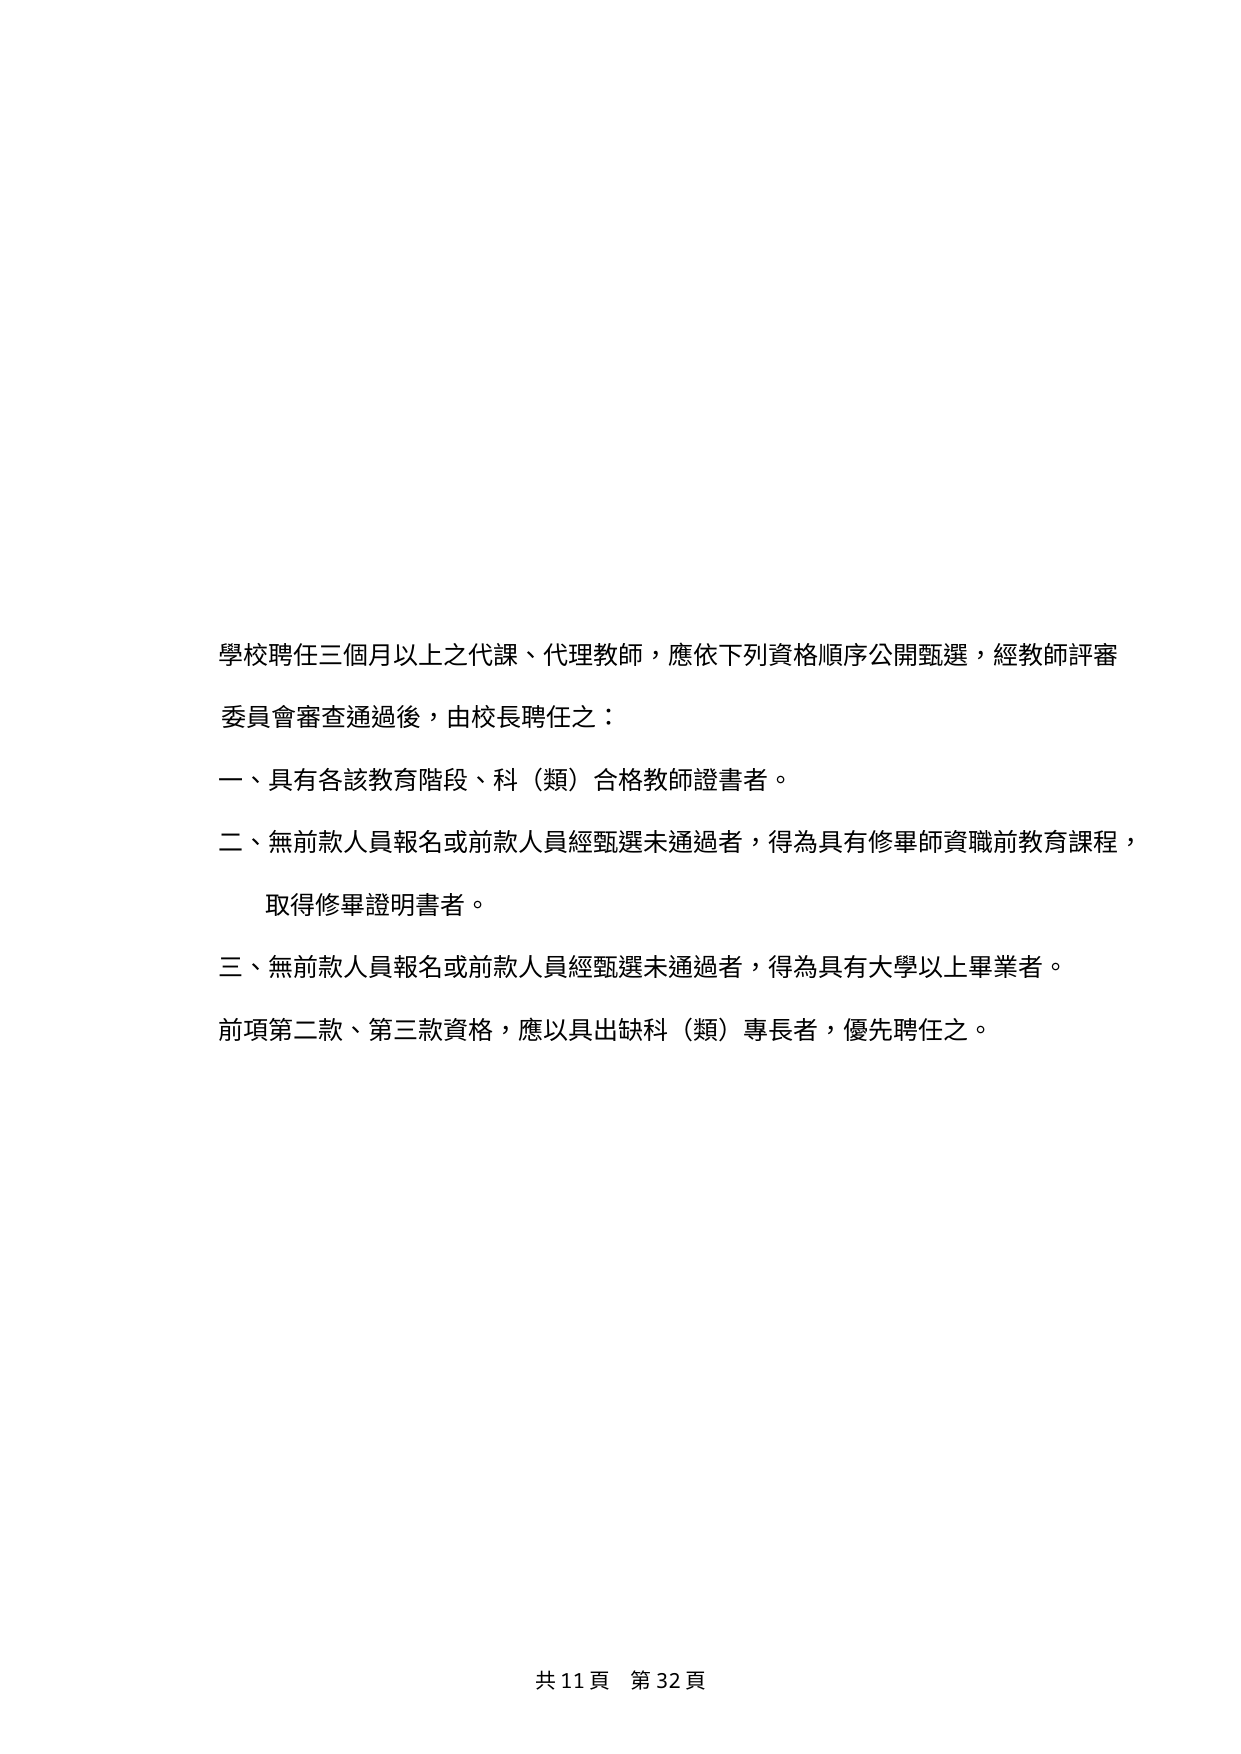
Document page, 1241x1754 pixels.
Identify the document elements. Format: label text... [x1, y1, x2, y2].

text 一、具有各該教育階段、科（類）合格教師證書者。 [218, 737, 1122, 799]
text 前項第二款、第三款資格，應以具出缺科（類）專長者，優先聘任之。 [218, 987, 1122, 1049]
text 三、無前款人員報名或前款人員經甄選未通過者，得為具有大學以上畢業者。 [218, 924, 1122, 987]
text 學校聘任三個月以上之代課、代理教師，應依下列資格順序公開甄選，經教師評審委員會審查通過後，由校長聘任之： [218, 612, 1122, 737]
text 二、無前款人員報名或前款人員經甄選未通過者，得為具有修畢師資職前教育課程，取得修畢證明書者。 [218, 799, 1122, 924]
